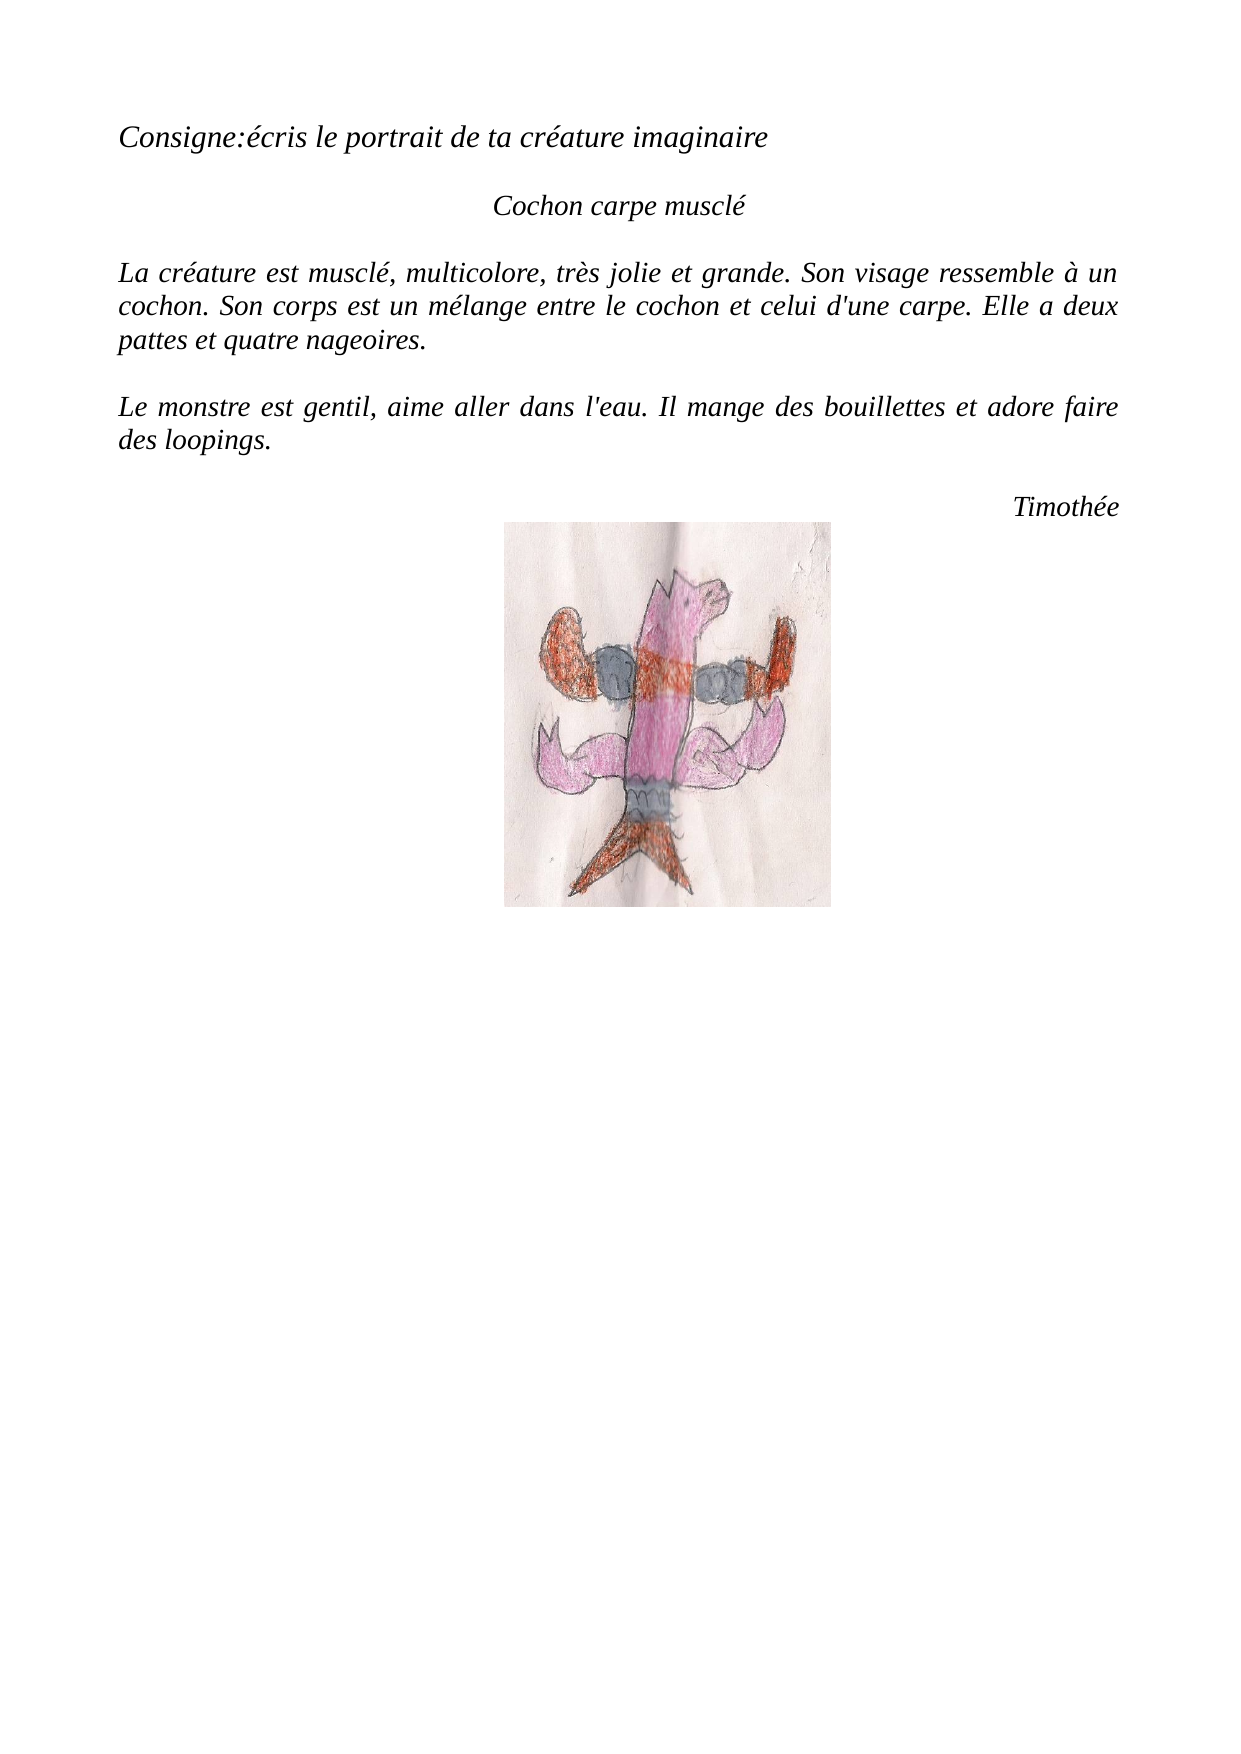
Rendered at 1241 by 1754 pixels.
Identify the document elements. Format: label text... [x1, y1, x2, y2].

picture [504, 522, 831, 907]
text Timothée [118, 489, 1122, 523]
text La créature est musclé, multicolore, très jolie et grande. Son visage ressemble à un cochon. Son corps est un mélange entre le cochon et celui d'une carpe. Elle a deux pattes et quatre nageoires. [118, 255, 1122, 355]
text Le monstre est gentil, aime aller dans l'eau. Il mange des bouillettes et adore faire des loopings. [118, 389, 1122, 456]
text Consigne:écris le portrait de ta créature imaginaire [118, 118, 1122, 154]
text Cochon carpe musclé [118, 188, 1122, 221]
